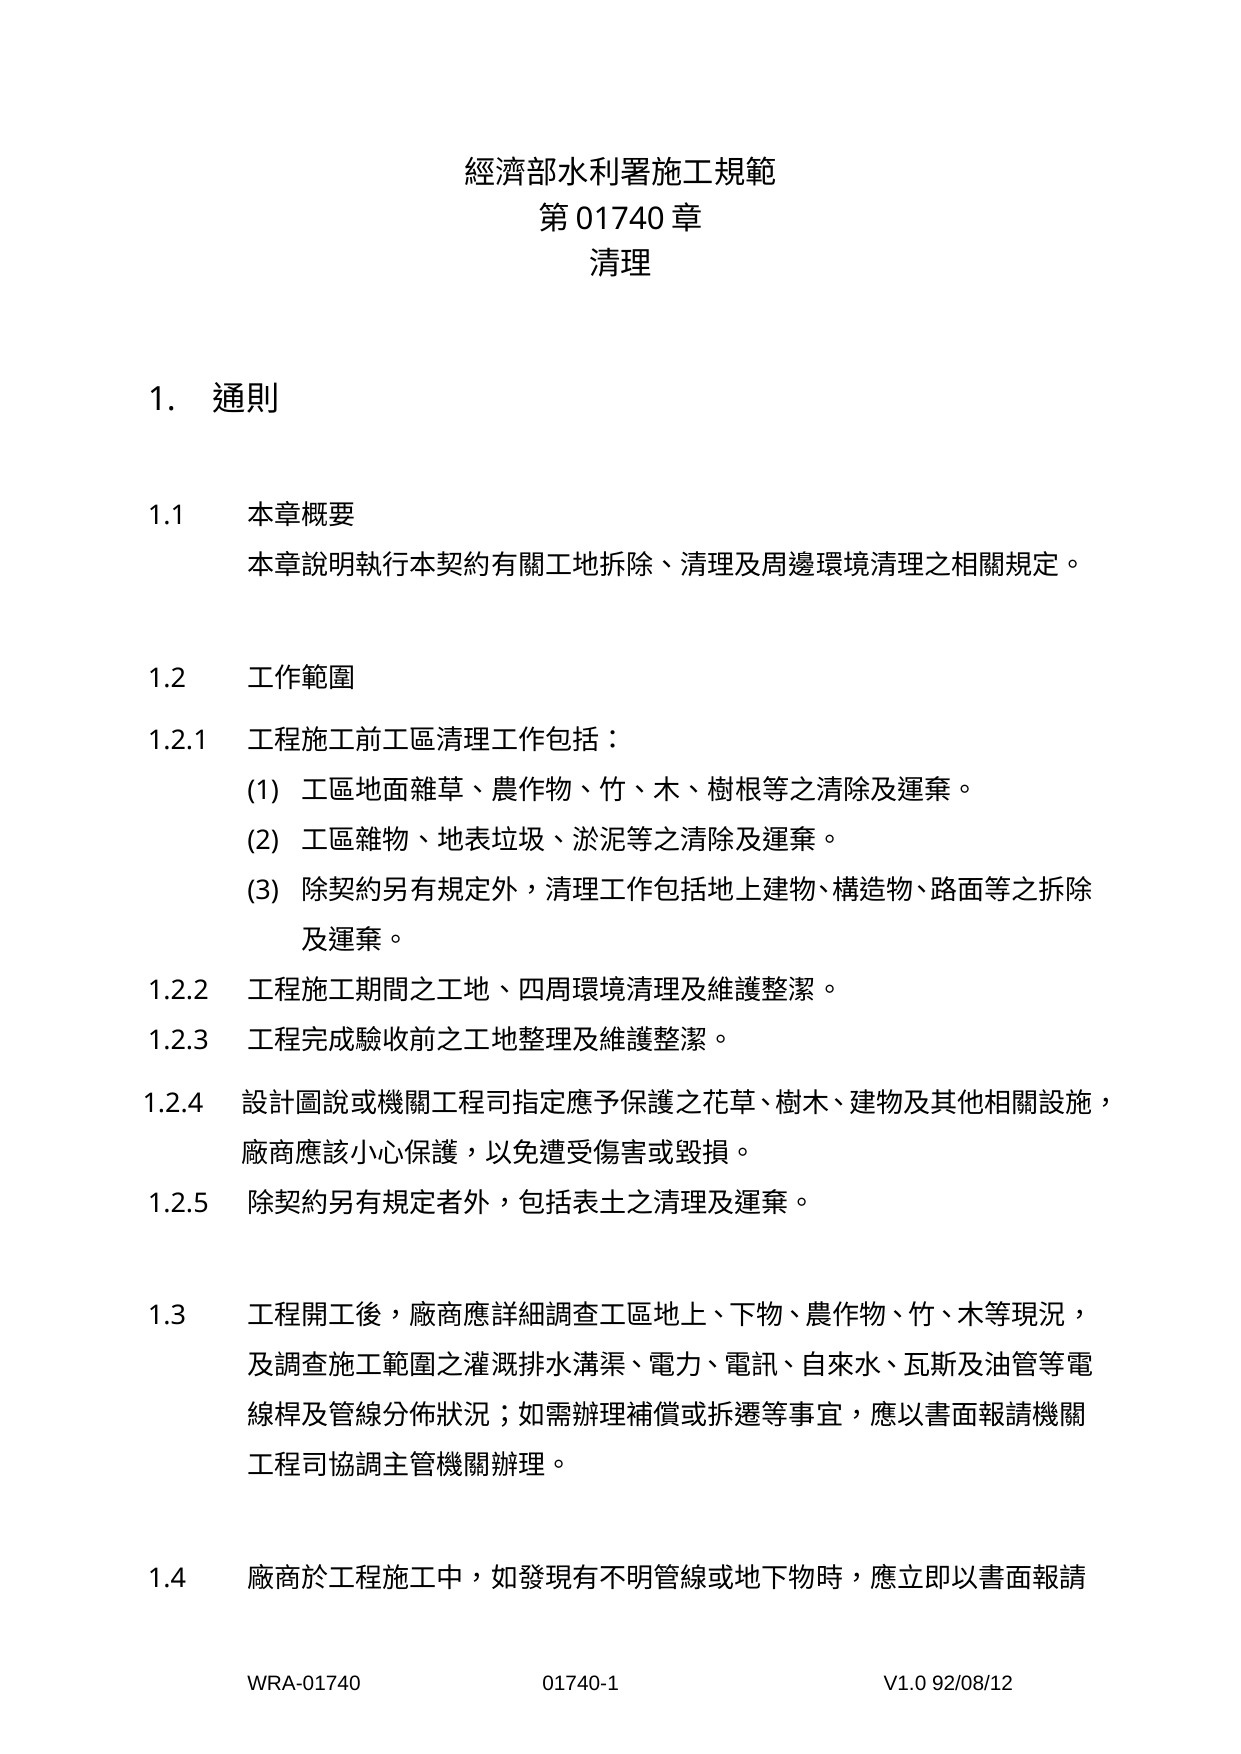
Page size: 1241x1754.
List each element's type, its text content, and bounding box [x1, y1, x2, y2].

subtitle 1.2.5 除契約另有規定者外，包括表土之清理及運棄。 [148, 1170, 1092, 1220]
text 經濟部水利署施工規範 [148, 148, 1092, 193]
text 清理 [148, 238, 1092, 283]
subtitle 1.2.2 工程施工期間之工地、四周環境清理及維護整潔。 [148, 957, 1092, 1007]
text 本章說明執行本契約有關工地拆除、清理及周邊環境清理之相關規定。 [247, 532, 1092, 582]
subtitle 1.2 工作範圍 [148, 645, 1092, 695]
subtitle (3) 除契約另有規定外，清理工作包括地上建物、構造物、路面等之拆除及運棄。 [247, 857, 1092, 957]
subtitle 1.2.1 工程施工前工區清理工作包括： [148, 707, 1092, 757]
subtitle 1.3 工程開工後，廠商應詳細調查工區地上、下物、農作物、竹、木等現況，及調查施工範圍之灌溉排水溝渠、電力、電訊、自來水、瓦斯及油管等電線桿及管線分佈狀況；如需辦理補償或拆遷等事宜，應以書面報請機關工程司協調主管機關辦理。 [148, 1282, 1092, 1482]
subtitle (2) 工區雜物、地表垃圾、淤泥等之清除及運棄。 [247, 807, 1092, 857]
subtitle 1.2.3 工程完成驗收前之工地整理及維護整潔。 [148, 1007, 1092, 1057]
subtitle 1.1 本章概要 [148, 482, 1092, 532]
subtitle 1.2.4 設計圖說或機關工程司指定應予保護之花草、樹木、建物及其他相關設施，廠商應該小心保護，以免遭受傷害或毀損。 [142, 1070, 1092, 1170]
subtitle 1.4 廠商於工程施工中，如發現有不明管線或地下物時，應立即以書面報請 [148, 1545, 1092, 1595]
subtitle 1. 通則 [148, 345, 1092, 420]
subtitle (1) 工區地面雜草、農作物、竹、木、樹根等之清除及運棄。 [247, 757, 1092, 807]
text 第01740章 [148, 193, 1092, 238]
